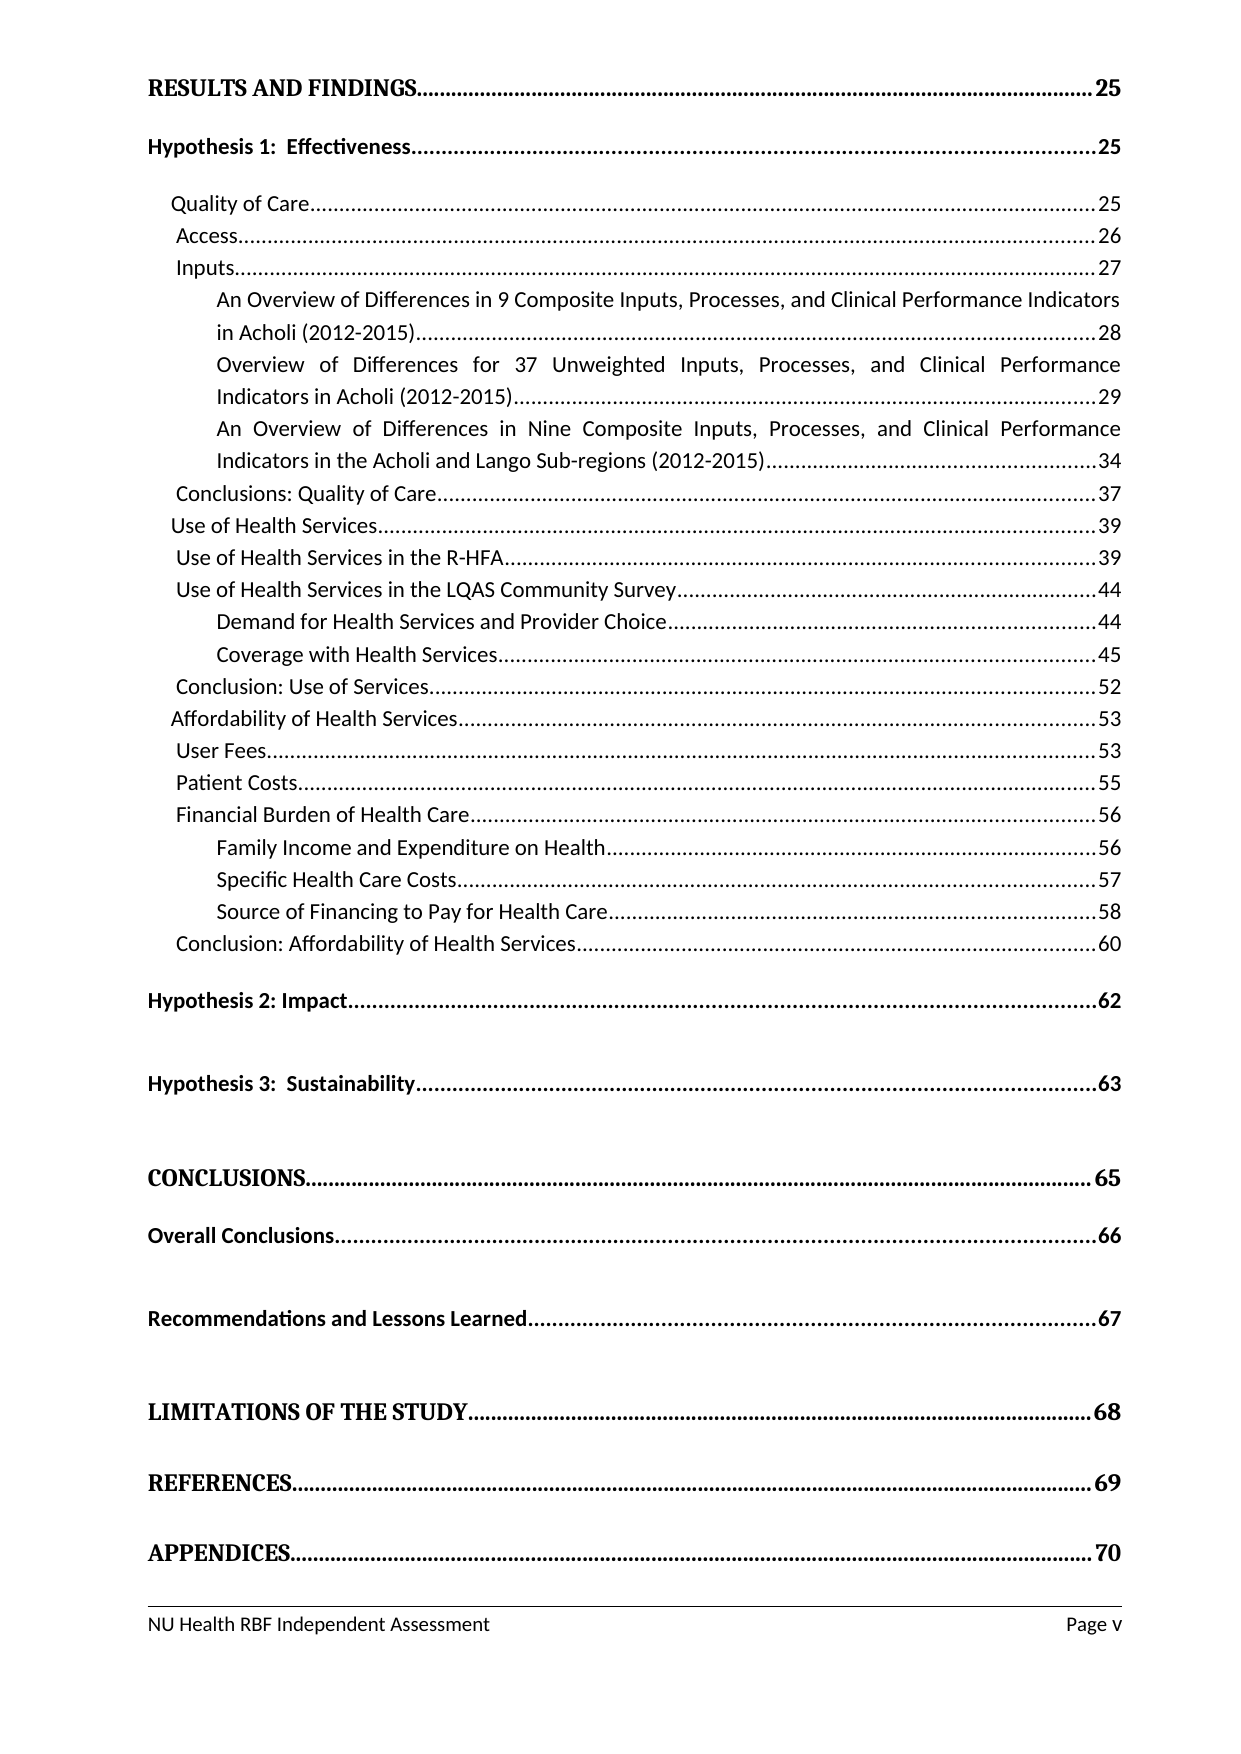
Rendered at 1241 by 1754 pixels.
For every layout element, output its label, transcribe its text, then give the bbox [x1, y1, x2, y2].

text Recommendations and Lessons Learned 67 [148, 1304, 1122, 1332]
text Financial Burden of Health Care 56 [176, 801, 1122, 829]
text Inputs 27 [176, 253, 1122, 281]
text Overview of Differences for 37 Unweighted Inputs, Processes, and Clinical Performance Indicators in Acholi (2012-2015) 29 [216, 350, 1122, 410]
text Demand for Health Services and Provider Choice 44 [216, 607, 1122, 636]
text Family Income and Expenditure on Health 56 [216, 833, 1122, 861]
text Specific Health Care Costs 57 [216, 865, 1122, 893]
text An Overview of Differences in Nine Composite Inputs, Processes, and Clinical Performance Indicators in the Acholi and Lango Sub-regions (2012-2015) 34 [216, 414, 1122, 474]
text Affordability of Health Services 53 [171, 704, 1122, 732]
text Use of Health Services in the LQAS Community Survey 44 [176, 575, 1122, 603]
text Source of Financing to Pay for Health Care 58 [216, 897, 1122, 925]
text Conclusions: Quality of Care 37 [176, 479, 1122, 507]
text Coverage with Health Services 45 [216, 640, 1122, 668]
text Conclusion: Use of Services 52 [176, 672, 1122, 700]
text Conclusions 65 [148, 1163, 1122, 1192]
text Use of Health Services 39 [171, 511, 1122, 539]
text Hypothesis 1: Effectiveness 25 [148, 132, 1122, 160]
text Access 26 [176, 221, 1122, 249]
text Quality of Care 25 [171, 189, 1122, 217]
text Hypothesis 2: Impact 62 [148, 987, 1122, 1014]
text Overall Conclusions 66 [148, 1221, 1122, 1249]
text Results and Findings 25 [148, 74, 1122, 103]
text Conclusion: Affordability of Health Services 60 [176, 929, 1122, 957]
text References 69 [148, 1469, 1122, 1498]
text Hypothesis 3: Sustainability 63 [148, 1069, 1122, 1097]
text Use of Health Services in the R-HFA 39 [176, 543, 1122, 571]
text User Fees 53 [176, 736, 1122, 764]
text An Overview of Differences in 9 Composite Inputs, Processes, and Clinical Performance Indicators in Acholi (2012-2015) 28 [216, 286, 1122, 346]
text Patient Costs 55 [176, 768, 1122, 796]
text Limitations of the Study 68 [148, 1398, 1122, 1427]
text Appendices 70 [148, 1539, 1122, 1568]
